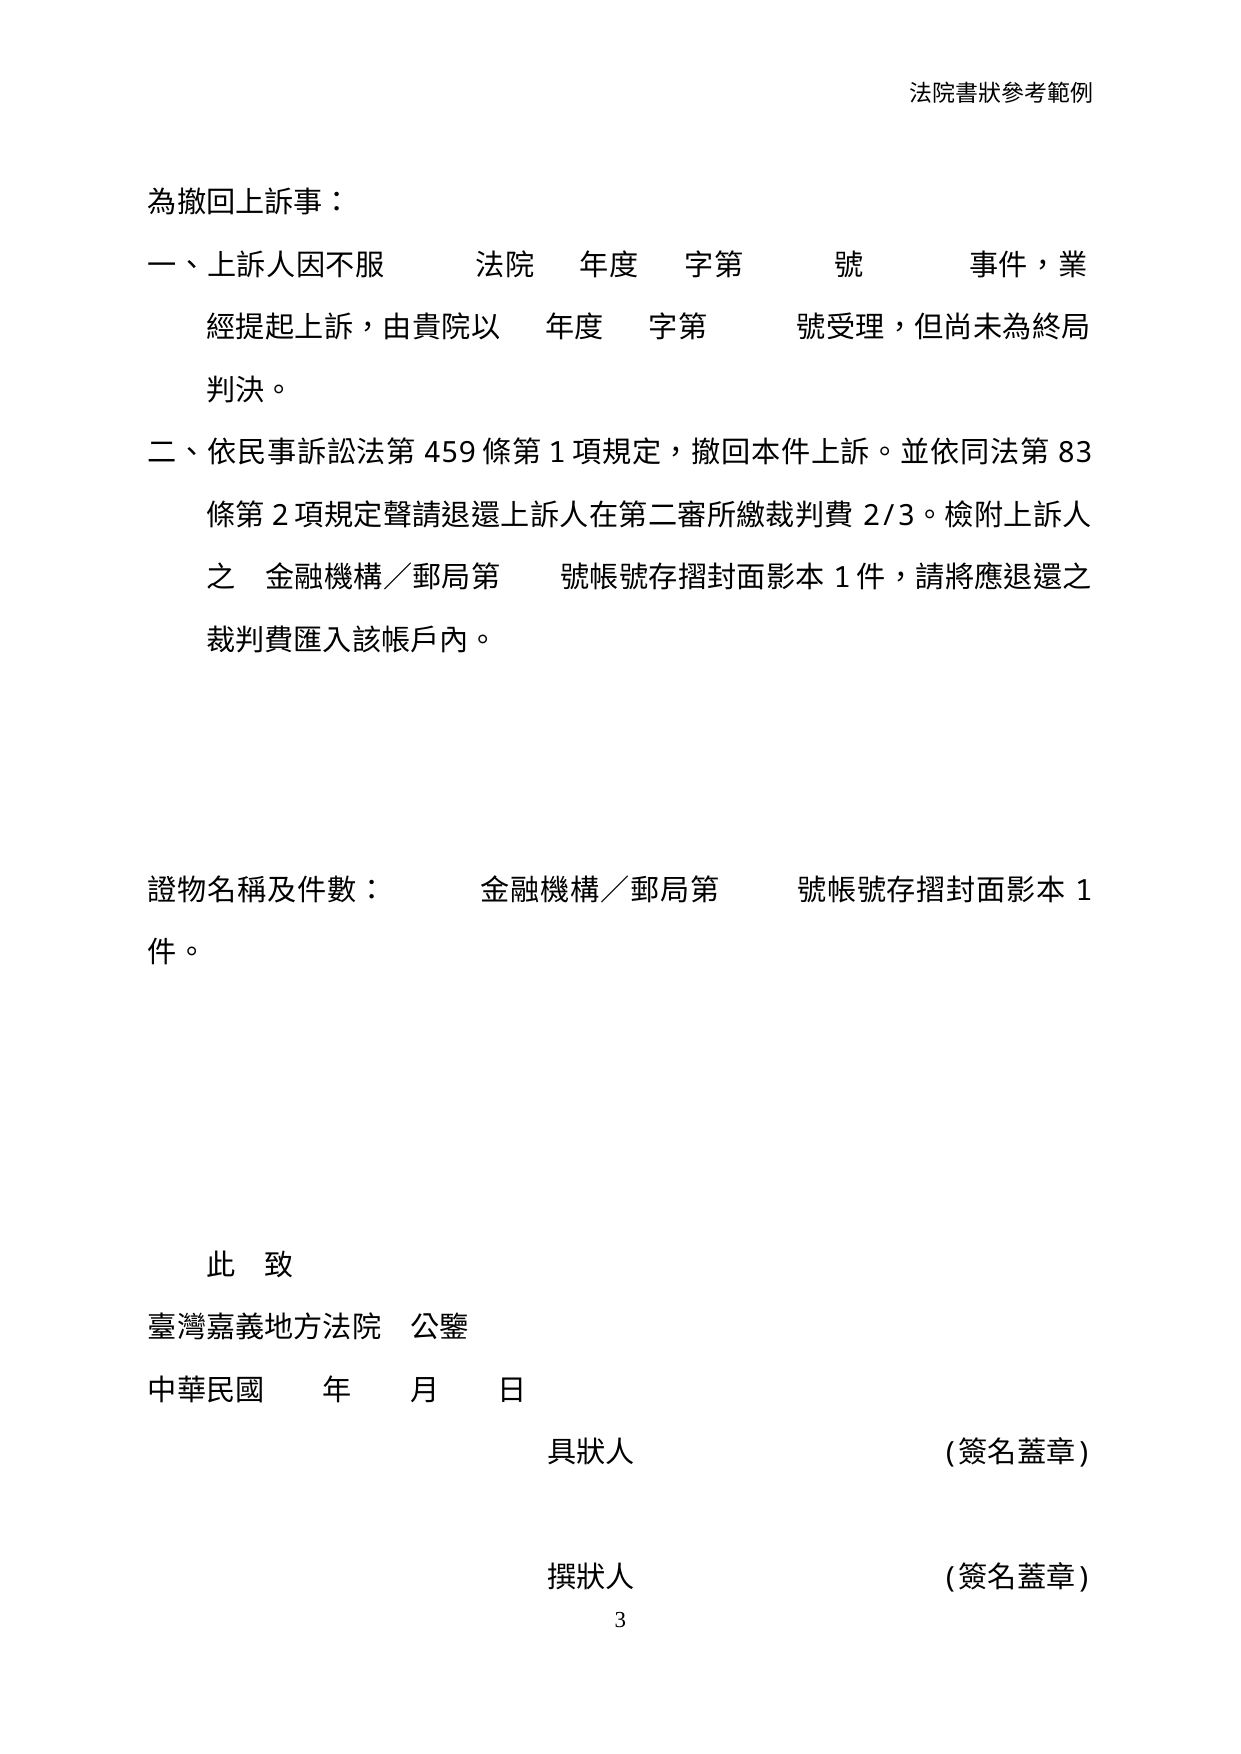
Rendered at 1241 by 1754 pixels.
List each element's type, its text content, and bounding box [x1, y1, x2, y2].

text 一、上訴人因不服 法院 年度 字第 號 事件，業經提起上訴，由貴院以 年度 字第 號受理，但尚未為終局判決。 [148, 221, 1092, 408]
text 二、依民事訴訟法第459條第1項規定，撤回本件上訴。並依同法第83條第2項規定聲請退還上訴人在第二審所繳裁判費2/3。檢附上訴人之 金融機構∕郵局第 號帳號存摺封面影本1件，請將應退還之裁判費匯入該帳戶內。 [148, 408, 1092, 658]
text 證物名稱及件數： 金融機構∕郵局第 號帳號存摺封面影本1件。 [148, 846, 1092, 971]
text 臺灣嘉義地方法院 公鑒 [148, 1283, 1092, 1346]
text 此 致 [148, 1221, 1092, 1283]
text 中華民國 年 月 日 [148, 1346, 1092, 1408]
text 為撤回上訴事： [148, 158, 1092, 221]
text 具狀人 (簽名蓋章) [148, 1408, 1092, 1471]
text 撰狀人 (簽名蓋章) [148, 1533, 1092, 1596]
